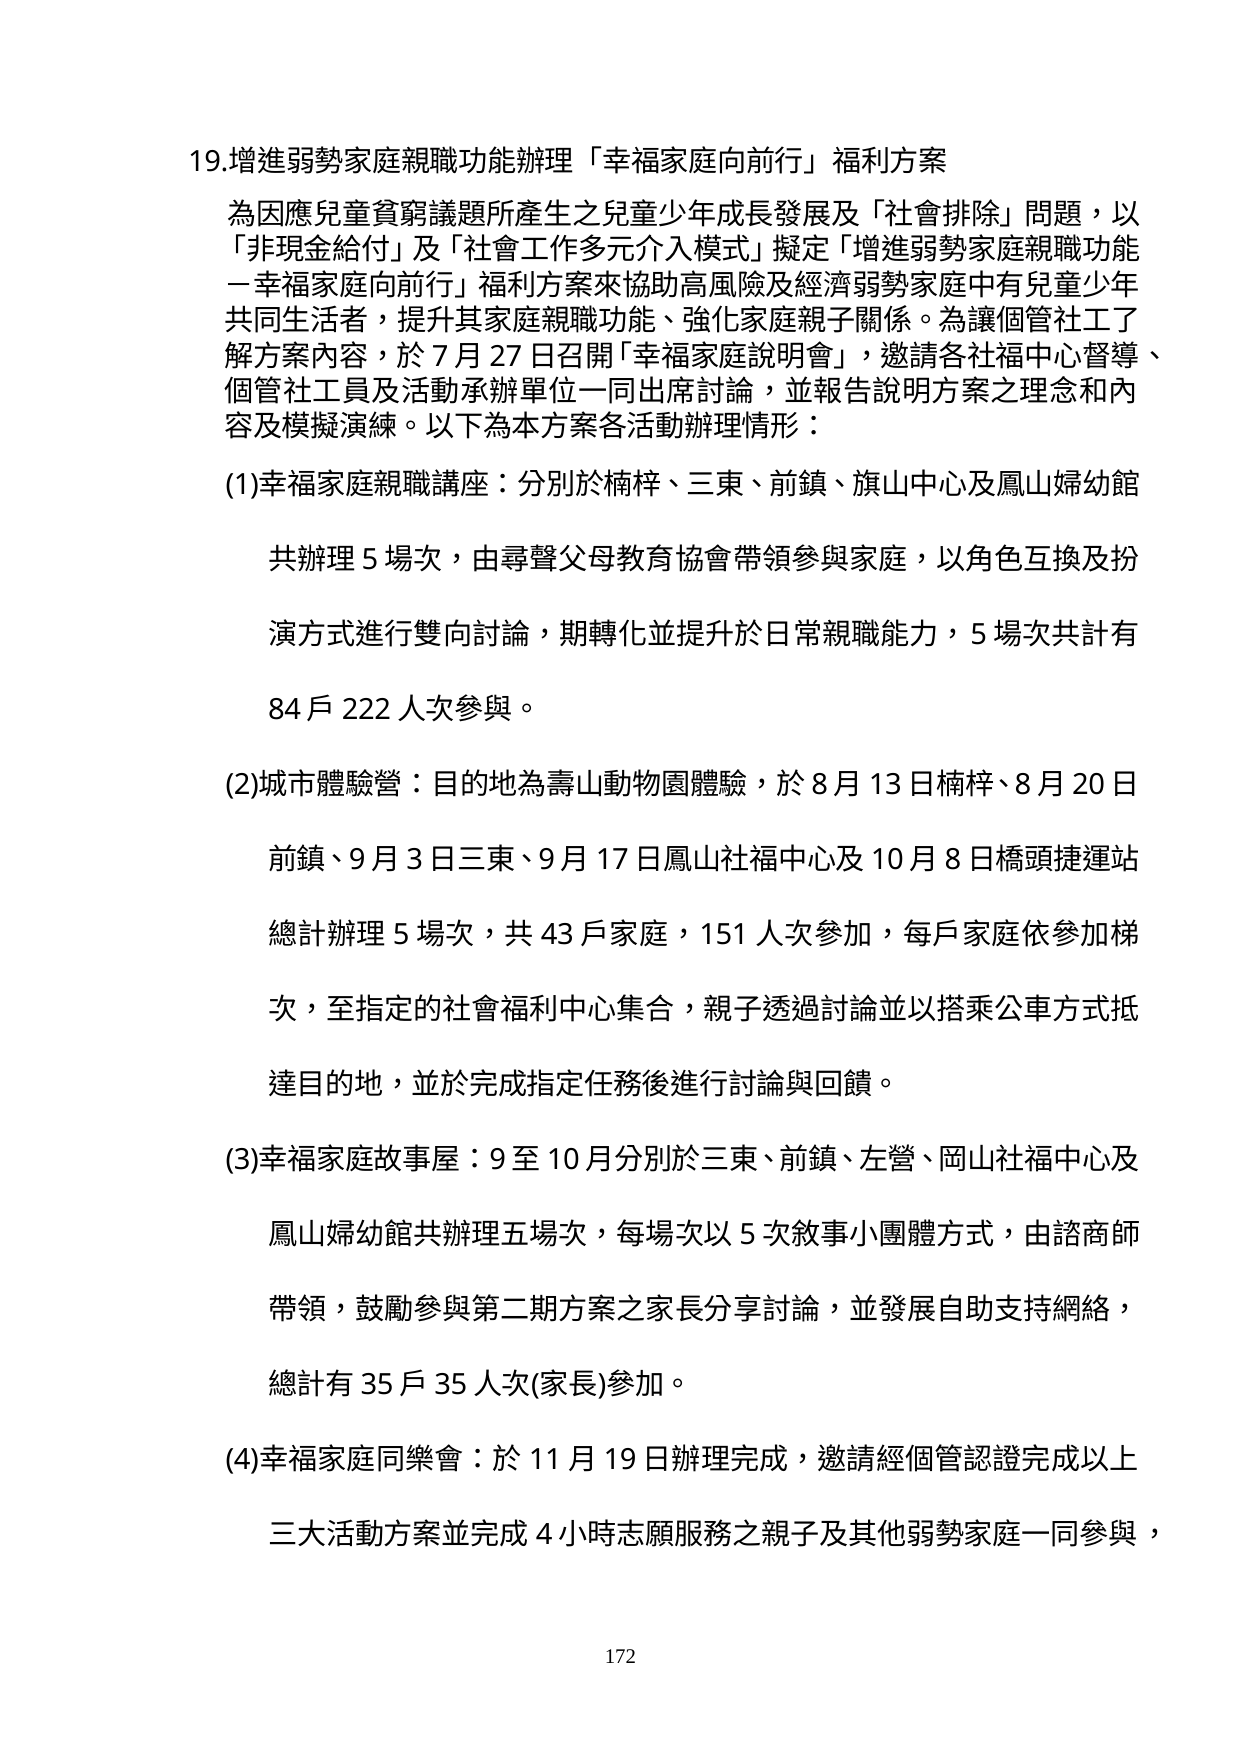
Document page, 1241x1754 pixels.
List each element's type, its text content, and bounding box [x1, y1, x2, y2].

text 為因應兒童貧窮議題所產生之兒童少年成長發展及「社會排除」問題，以「非現金給付」及「社會工作多元介入模式」擬定「增進弱勢家庭親職功能－幸福家庭向前行」福利方案來協助高風險及經濟弱勢家庭中有兒童少年共同生活者，提升其家庭親職功能、強化家庭親子關係。為讓個管社工了解方案內容，於7月27日召開「幸福家庭說明會」，邀請各社福中心督導、個管社工員及活動承辦單位一同出席討論，並報告說明方案之理念和內容及模擬演練。以下為本方案各活動辦理情形： [224, 196, 1140, 444]
text (3)幸福家庭故事屋：9至10月分別於三東、前鎮、左營、岡山社福中心及鳳山婦幼館共辦理五場次，每場次以5次敘事小團體方式，由諮商師帶領，鼓勵參與第二期方案之家長分享討論，並發展自助支持網絡，總計有35戶35人次(家長)參加。 [225, 1119, 1140, 1419]
text 19.增進弱勢家庭親職功能辦理「幸福家庭向前行」福利方案 [188, 121, 1140, 196]
text (1)幸福家庭親職講座：分別於楠梓、三東、前鎮、旗山中心及鳳山婦幼館共辦理5場次，由尋聲父母教育協會帶領參與家庭，以角色互換及扮演方式進行雙向討論，期轉化並提升於日常親職能力，5場次共計有84戶222人次參與。 [225, 444, 1140, 744]
text (2)城市體驗營：目的地為壽山動物園體驗，於8月13日楠梓、8月20日前鎮、9月3日三東、9月17日鳳山社福中心及10月8日橋頭捷運站總計辦理5場次，共43戶家庭，151人次參加，每戶家庭依參加梯次，至指定的社會福利中心集合，親子透過討論並以搭乘公車方式抵達目的地，並於完成指定任務後進行討論與回饋。 [225, 744, 1140, 1119]
text (4)幸福家庭同樂會：於11月19日辦理完成，邀請經個管認證完成以上三大活動方案並完成4小時志願服務之親子及其他弱勢家庭一同參與，其中完成認證之第二期幸福家庭總計有17戶，於活動中頒發全聯福利中心1,000元禮券以茲鼓勵，並透過分享心得與各參與家庭相互勉勵支持，當日總計有31戶80人次參加。 [225, 1419, 1140, 1569]
